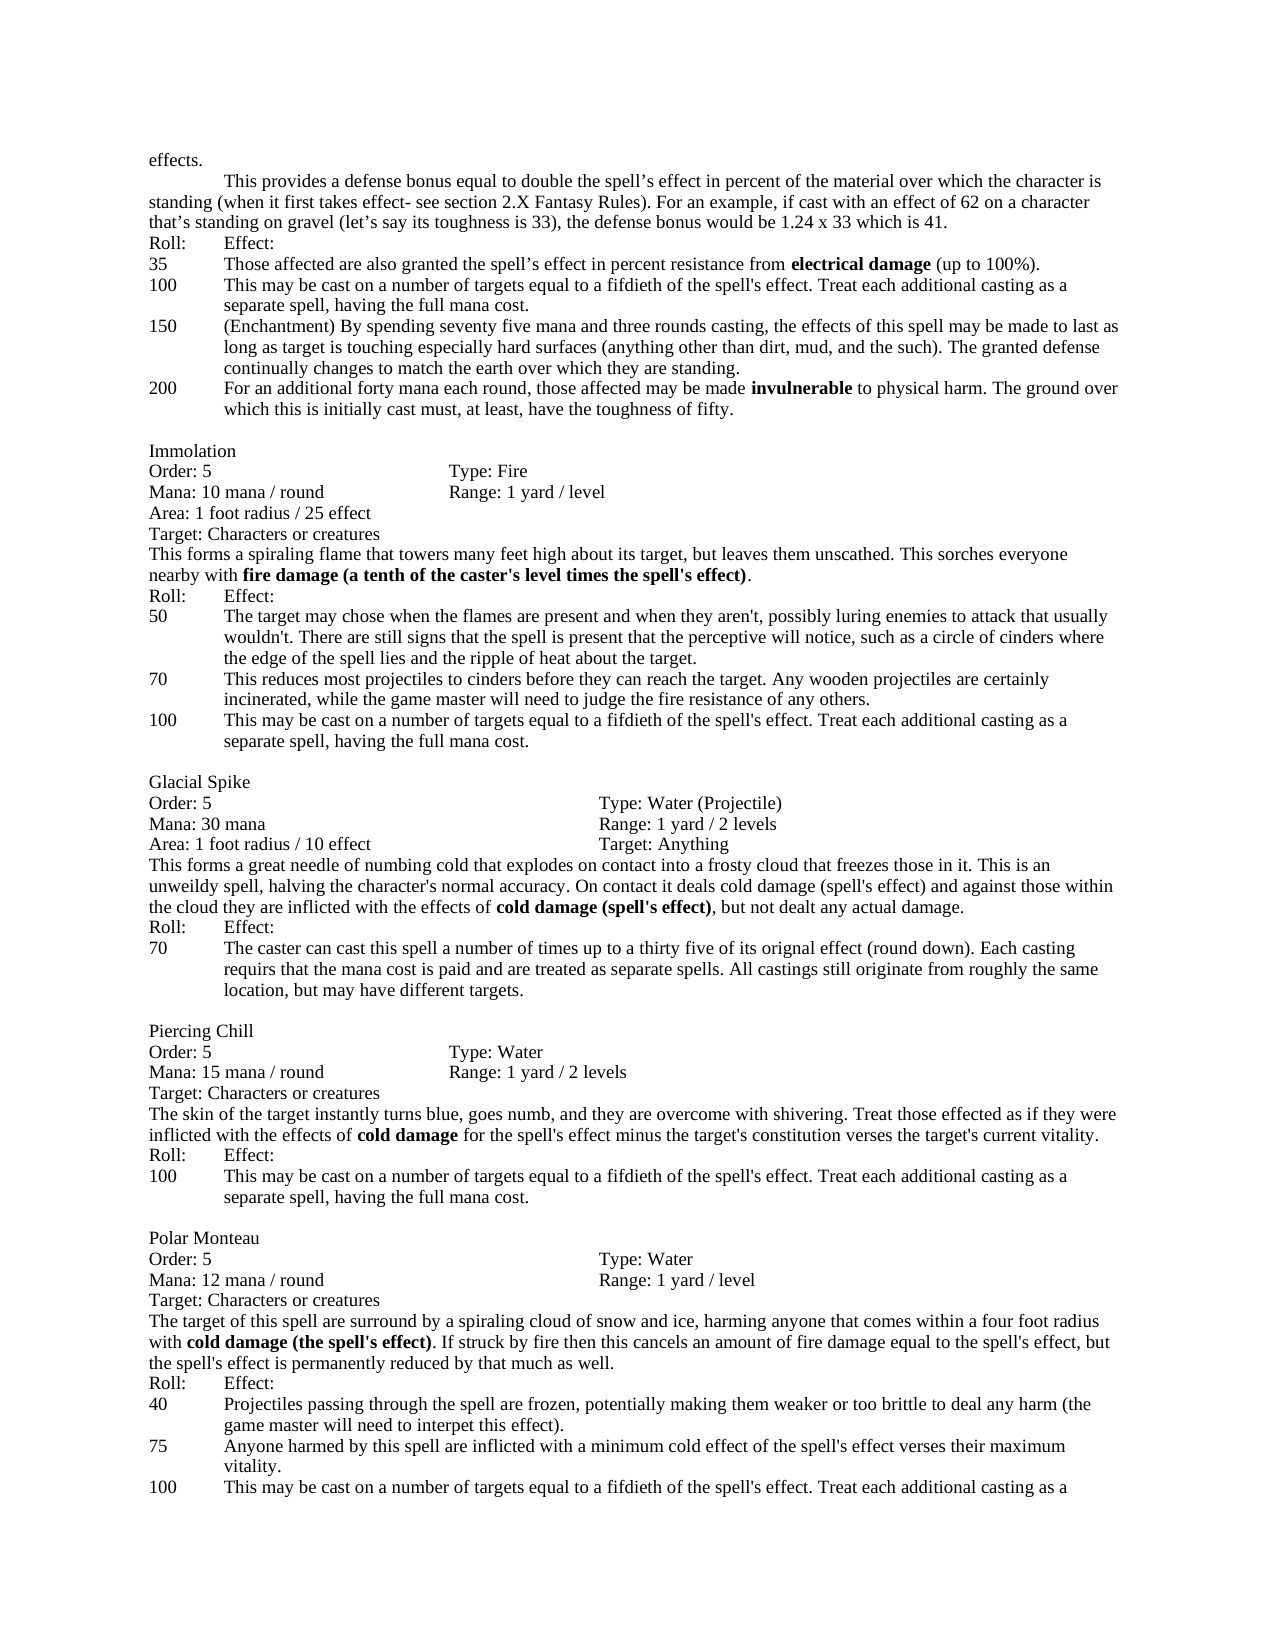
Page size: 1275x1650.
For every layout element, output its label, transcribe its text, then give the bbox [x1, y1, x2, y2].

text 75 Anyone harmed by this spell are inflicted with a minimum cold effect of the spell's effect verses their maximum vitality. [148, 1435, 1122, 1477]
text Order: 5 Type: Water [148, 1249, 1122, 1269]
text The target of this spell are surround by a spiraling cloud of snow and ice, harming anyone that comes within a four foot radius with cold damage (the spell's effect). If struck by fire then this cancels an amount of fire damage equal to the spell's effect, but the spell's effect is permanently reduced by that much as well. [148, 1311, 1122, 1373]
text Target: Characters or creatures [148, 523, 1122, 544]
text Order: 5 Type: Fire [148, 461, 1122, 482]
text Mana: 10 mana / round Range: 1 yard / level [148, 482, 1122, 502]
text 150 (Enchantment) By spending seventy five mana and three rounds casting, the effects of this spell may be made to last as long as target is touching especially hard surfaces (anything other than dirt, mud, and the such). The granted defense continually changes to match the earth over which they are standing. [148, 316, 1122, 378]
text Mana: 12 mana / round Range: 1 yard / level [148, 1269, 1122, 1290]
text Mana: 15 mana / round Range: 1 yard / 2 levels [148, 1062, 1122, 1083]
text Polar Monteau [148, 1228, 1122, 1249]
text Target: Characters or creatures [148, 1083, 1122, 1103]
text This forms a spiraling flame that towers many feet high about its target, but leaves them unscathed. This sorches everyone nearby with fire damage (a tenth of the caster's level times the spell's effect). [148, 544, 1122, 585]
text 40 Projectiles passing through the spell are frozen, potentially making them weaker or too brittle to deal any harm (the game master will need to interpet this effect). [148, 1394, 1122, 1435]
text This provides a defense bonus equal to double the spell’s effect in percent of the material over which the character is standing (when it first takes effect- see section 2.X Fantasy Rules). For an example, if cast with an effect of 62 on a character that’s standing on gravel (let’s say its toughness is 33), the defense bonus would be 1.24 x 33 which is 41. [148, 171, 1122, 233]
text 70 The caster can cast this spell a number of times up to a thirty five of its orignal effect (round down). Each casting requirs that the mana cost is paid and are treated as separate spells. All castings still originate from roughly the same location, but may have different targets. [148, 938, 1122, 1000]
text Roll: Effect: [148, 233, 1122, 254]
text 35 Those affected are also granted the spell’s effect in percent resistance from electrical damage (up to 100%). [148, 254, 1122, 274]
text Roll: Effect: [148, 1145, 1122, 1166]
text Area: 1 foot radius / 25 effect [148, 502, 1122, 523]
text The skin of the target instantly turns blue, goes numb, and they are overcome with shivering. Treat those effected as if they were inflicted with the effects of cold damage for the spell's effect minus the target's constitution verses the target's current vitality. [148, 1103, 1122, 1145]
text Roll: Effect: [148, 917, 1122, 938]
text Glacial Spike [148, 772, 1122, 793]
text 100 This may be cast on a number of targets equal to a fifdieth of the spell's effect. Treat each additional casting as a separate spell, having the full mana cost. [148, 710, 1122, 751]
text Roll: Effect: [148, 585, 1122, 606]
text Order: 5 Type: Water [148, 1041, 1122, 1062]
text effects. [148, 150, 1122, 171]
text 50 The target may chose when the flames are present and when they aren't, possibly luring enemies to attack that usually wouldn't. There are still signs that the spell is present that the perceptive will notice, such as a circle of cinders where the edge of the spell lies and the ripple of heat about the target. [148, 606, 1122, 668]
text Roll: Effect: [148, 1373, 1122, 1394]
text 100 This may be cast on a number of targets equal to a fifdieth of the spell's effect. Treat each additional casting as a separate spell, having the full mana cost. [148, 274, 1122, 316]
text 70 This reduces most projectiles to cinders before they can reach the target. Any wooden projectiles are certainly incinerated, while the game master will need to judge the fire resistance of any others. [148, 668, 1122, 710]
text 100 This may be cast on a number of targets equal to a fifdieth of the spell's effect. Treat each additional casting as a separate spell, having the full mana cost. [148, 1166, 1122, 1207]
text Target: Characters or creatures [148, 1290, 1122, 1311]
text 200 For an additional forty mana each round, those affected may be made invulnerable to physical harm. The ground over which this is initially cast must, at least, have the toughness of fifty. [148, 378, 1122, 419]
text Immolation [148, 440, 1122, 461]
text Piercing Chill [148, 1021, 1122, 1041]
text This forms a great needle of numbing cold that explodes on contact into a frosty cloud that freezes those in it. This is an unweildy spell, halving the character's normal accuracy. On contact it deals cold damage (spell's effect) and against those within the cloud they are inflicted with the effects of cold damage (spell's effect), but not dealt any actual damage. [148, 855, 1122, 917]
text Order: 5 Type: Water (Projectile) [148, 793, 1122, 813]
text 100 This may be cast on a number of targets equal to a fifdieth of the spell's effect. Treat each additional casting as a [148, 1477, 1122, 1497]
text Area: 1 foot radius / 10 effect Target: Anything [148, 834, 1122, 855]
text Mana: 30 mana Range: 1 yard / 2 levels [148, 813, 1122, 834]
